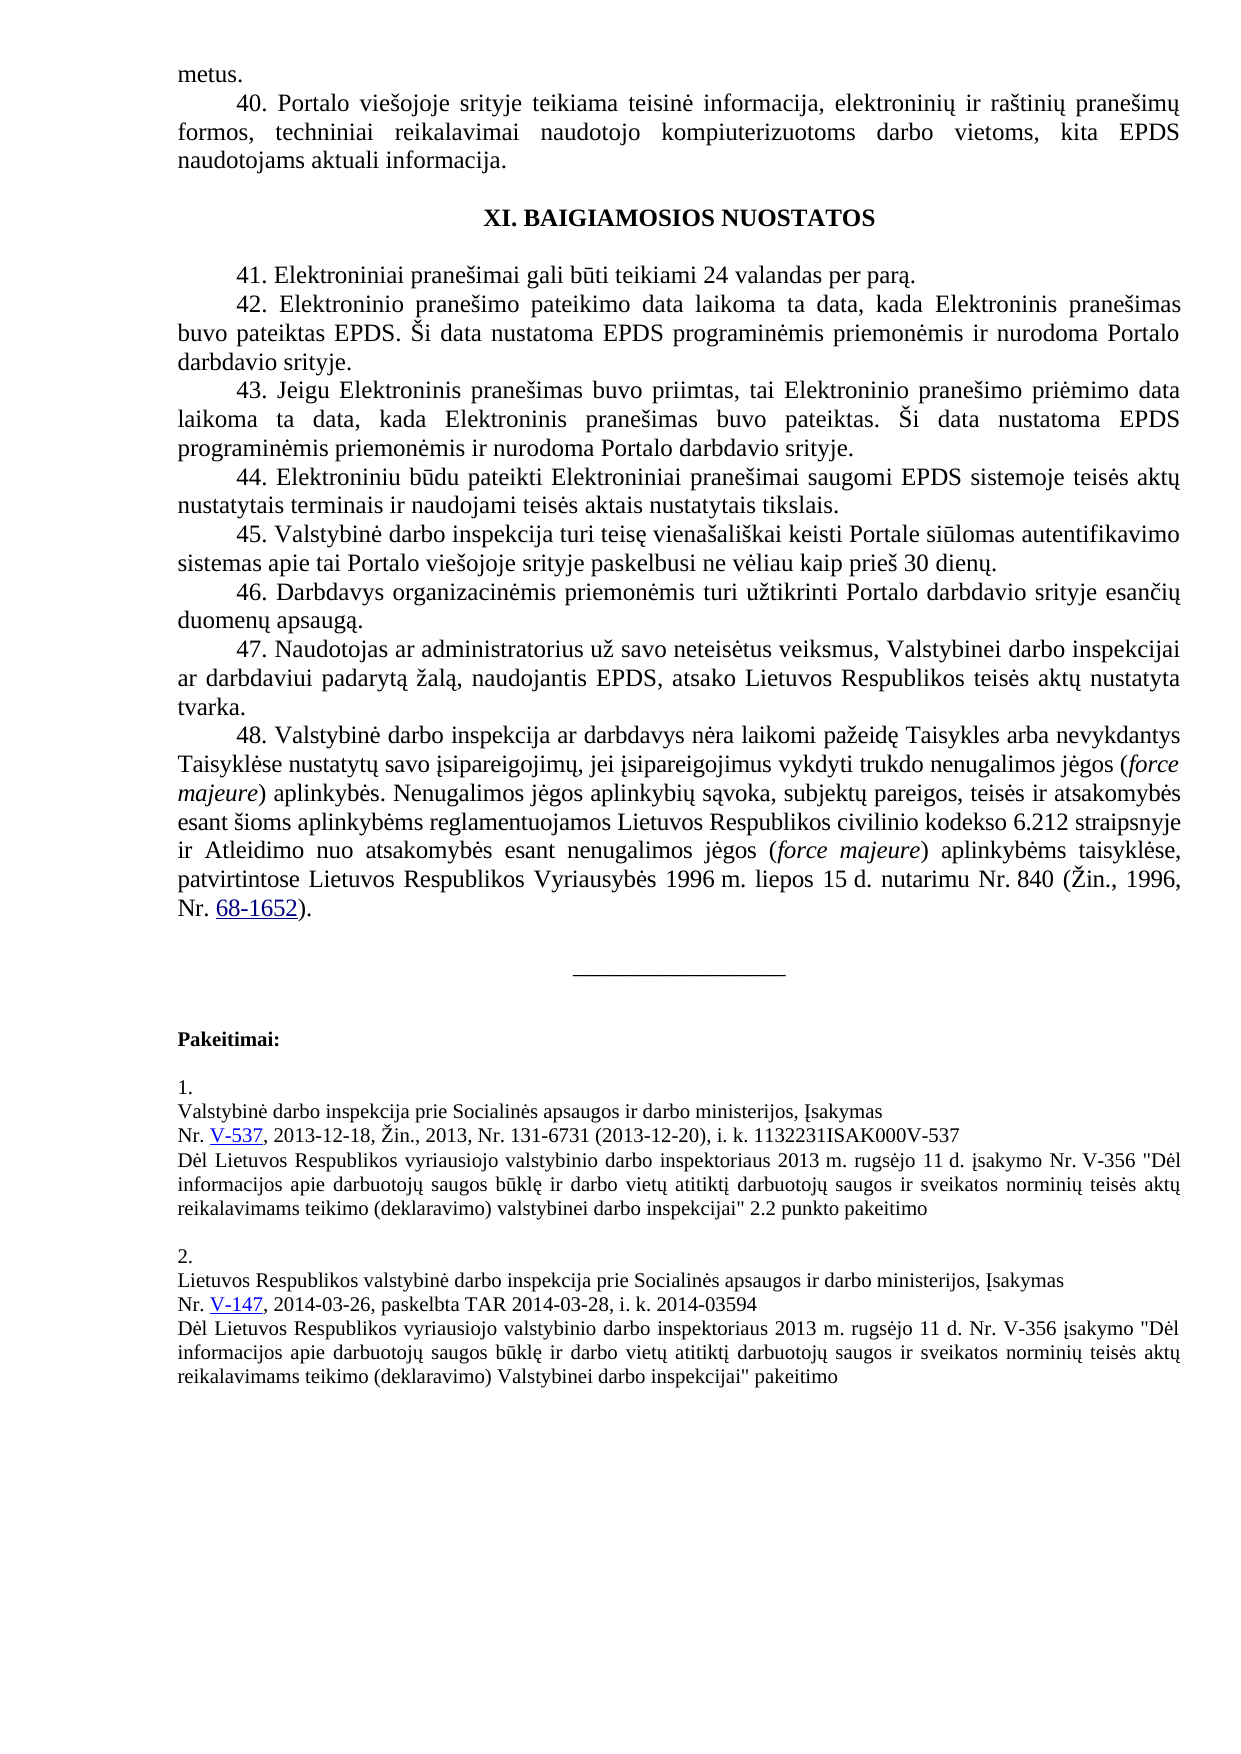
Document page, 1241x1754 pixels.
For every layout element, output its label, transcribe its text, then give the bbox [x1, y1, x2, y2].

text 40. Portalo viešojoje srityje teikiama teisinė informacija, elektroninių ir raštinių pranešimų formos, techniniai reikalavimai naudotojo kompiuterizuotoms darbo vietoms, kita EPDS naudotojams aktuali informacija. [177, 88, 1181, 174]
text _________________ [177, 950, 1181, 979]
text 42. Elektroninio pranešimo pateikimo data laikoma ta data, kada elektroninis pranešimas buvo pateiktas EPDS. Ši data nustatoma EPDS programinėmis priemonėmis ir nurodoma Portalo darbdavio srityje. [177, 289, 1181, 375]
text 46. Darbdavys organizacinėmis priemonėmis turi užtikrinti Portalo darbdavio srityje esančių duomenų apsaugą. [177, 577, 1181, 634]
text 48. Valstybinė darbo inspekcija ar darbdavys nėra laikomi pažeidę Taisykles arba nevykdantys Taisyklėse nustatytų savo įsipareigojimų, jei įsipareigojimus vykdyti trukdo nenugalimos jėgos (force majeure) aplinkybės. Nenugalimos jėgos aplinkybių sąvoka, subjektų pareigos, teisės ir atsakomybės esant šioms aplinkybėms reglamentuojamos Lietuvos Respublikos civilinio kodekso 6.212 straipsnyje ir Atleidimo nuo atsakomybės esant nenugalimos jėgos (force majeure) aplinkybėms taisyklėse, patvirtintose Lietuvos Respublikos Vyriausybės 1996 m. liepos 15 d. nutarimu Nr. 840 (Žin., 1996, Nr. 68-1652). [177, 720, 1181, 922]
text 2. [177, 1244, 1181, 1268]
text Dėl Lietuvos Respublikos vyriausiojo valstybinio darbo inspektoriaus 2013 m. rugsėjo 11 d. Nr. V-356 įsakymo "Dėl informacijos apie darbuotojų saugos būklę ir darbo vietų atitiktį darbuotojų saugos ir sveikatos norminių teisės aktų reikalavimams teikimo (deklaravimo) Valstybinei darbo inspekcijai" pakeitimo [177, 1316, 1181, 1388]
text 1. [177, 1075, 1181, 1099]
text Nr. V-147, 2014-03-26, paskelbta TAR 2014-03-28, i. k. 2014-03594 [177, 1292, 1181, 1316]
text metus. [177, 59, 1181, 88]
text Nr. V-537, 2013-12-18, Žin., 2013, Nr. 131-6731 (2013-12-20), i. k. 1132231ISAK000V-537 [177, 1123, 1181, 1147]
text 41. Elektroniniai pranešimai gali būti teikiami 24 valandas per parą. [177, 260, 1181, 289]
text XI. BAIGIAMOSIOS NUOSTATOS [177, 203, 1181, 232]
text Valstybinė darbo inspekcija prie Socialinės apsaugos ir darbo ministerijos, Įsakymas [177, 1099, 1181, 1123]
text 44. Elektroniniu būdu pateikti Elektroniniai pranešimai saugomi EPDS sistemoje teisės aktų nustatytais terminais ir naudojami teisės aktais nustatytais tikslais. [177, 462, 1181, 519]
text Lietuvos Respublikos valstybinė darbo inspekcija prie Socialinės apsaugos ir darbo ministerijos, Įsakymas [177, 1268, 1181, 1292]
text 45. Valstybinė darbo inspekcija turi teisę vienašališkai keisti Portale siūlomas autentifikavimo sistemas apie tai Portalo viešojoje srityje paskelbusi ne vėliau kaip prieš 30 dienų. [177, 519, 1181, 577]
text 43. Jeigu Elektroninis pranešimas buvo priimtas, tai Elektroninio pranešimo priėmimo data laikoma ta data, kada Elektroninis pranešimas buvo pateiktas. Ši data nustatoma EPDS programinėmis priemonėmis ir nurodoma Portalo darbdavio srityje. [177, 375, 1181, 462]
text Pakeitimai: [177, 1027, 1181, 1051]
text 47. Naudotojas ar administratorius už savo neteisėtus veiksmus, Valstybinei darbo inspekcijai ar darbdaviui padarytą žalą, naudojantis EPDS, atsako Lietuvos Respublikos teisės aktų nustatyta tvarka. [177, 634, 1181, 720]
text Dėl Lietuvos Respublikos vyriausiojo valstybinio darbo inspektoriaus 2013 m. rugsėjo 11 d. įsakymo Nr. V-356 "Dėl informacijos apie darbuotojų saugos būklę ir darbo vietų atitiktį darbuotojų saugos ir sveikatos norminių teisės aktų reikalavimams teikimo (deklaravimo) valstybinei darbo inspekcijai" 2.2 punkto pakeitimo [177, 1147, 1181, 1220]
